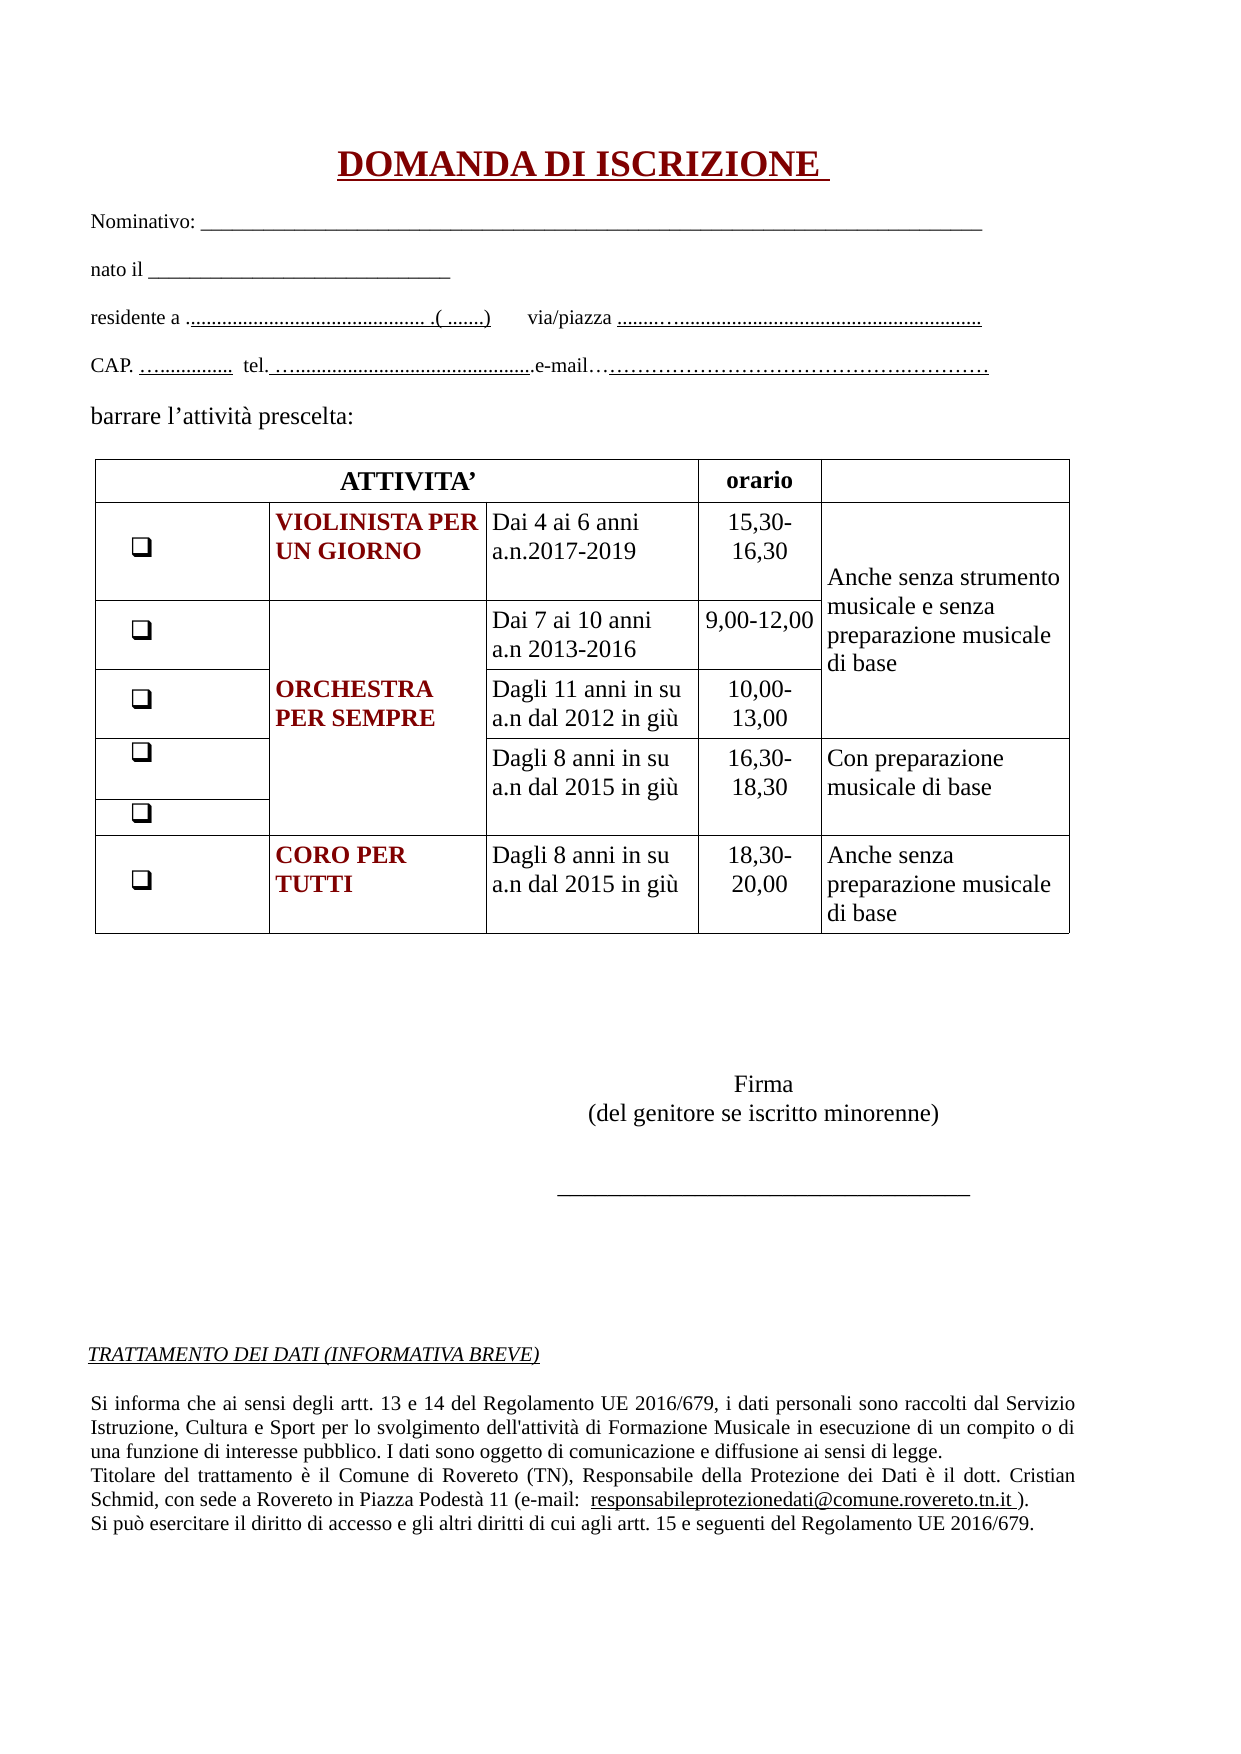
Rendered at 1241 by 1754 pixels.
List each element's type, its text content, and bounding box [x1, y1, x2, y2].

table_cell ORCHESTRA PER SEMPRE [270, 601, 486, 835]
table_cell  [96, 836, 269, 933]
text DOMANDA DI ISCRIZIONE [90, 142, 1076, 185]
text Si informa che ai sensi degli artt. 13 e 14 del Regolamento UE 2016/679, i dati personali sono raccolti dal Servizio Istruzione, Cultura e Sport per lo svolgimento dell'attività di Formazione Musicale in esecuzione di un compito o di una funzione di interesse pubblico. I dati sono oggetto di comunicazione e diffusione ai sensi di legge. [90, 1391, 1076, 1463]
table_cell VIOLINISTA PER UN GIORNO [270, 503, 486, 599]
text Firma [486, 1069, 1041, 1098]
table_cell Anche senza preparazione musicale di base [822, 836, 1069, 933]
table_cell 16,30-18,30 [699, 739, 821, 835]
table_cell 15,30-16,30 [699, 503, 821, 599]
text (del genitore se iscritto minorenne) [486, 1098, 1041, 1127]
text Titolare del trattamento è il Comune di Rovereto (TN), Responsabile della Protezione dei Dati è il dott. Cristian Schmid, con sede a Rovereto in Piazza Podestà 11 (e-mail: responsabileprotezionedati@comune.rovereto.tn.it ). [90, 1463, 1076, 1511]
text nato il _____________________________ [90, 257, 1029, 281]
table_cell Dagli 11 anni in su a.n dal 2012 in giù [487, 670, 698, 738]
text Nominativo: ___________________________________________________________________________ [90, 209, 1029, 233]
table_cell 18,30-20,00 [699, 836, 821, 933]
text _________________________________ [486, 1170, 1041, 1199]
table_header [822, 460, 1069, 502]
table_header orario [699, 460, 821, 502]
table_cell Anche senza strumento musicale e senza preparazione musicale di base [822, 503, 1069, 738]
text Si può esercitare il diritto di accesso e gli altri diritti di cui agli artt. 15 e seguenti del Regolamento UE 2016/679. [90, 1511, 1076, 1535]
table_cell 9,00-12,00 [699, 601, 821, 668]
table_cell  [96, 601, 269, 668]
table_cell Dagli 8 anni in su a.n dal 2015 in giù [487, 739, 698, 835]
table_cell 10,00-13,00 [699, 670, 821, 738]
text CAP. ….............. tel. …..............................................e-mail……………………………………….………… [90, 353, 1076, 377]
table_cell  [96, 739, 269, 798]
table_cell Con preparazione musicale di base [822, 739, 1069, 835]
table_cell Dai 7 ai 10 anni a.n 2013-2016 [487, 601, 698, 668]
table_cell  [96, 670, 269, 738]
table_header ATTIVITA’ [96, 460, 698, 502]
text residente a .............................................. .( .......) via/piazza ........….......................................................... [90, 305, 1076, 329]
table_cell  [96, 503, 269, 599]
table_cell Dai 4 ai 6 anni a.n.2017-2019 [487, 503, 698, 599]
table_cell CORO PER TUTTI [270, 836, 486, 933]
table_cell  [96, 800, 269, 835]
text TRATTAMENTO DEI DATI (INFORMATIVA BREVE) [87, 1342, 988, 1366]
table_cell Dagli 8 anni in su a.n dal 2015 in giù [487, 836, 698, 933]
text barrare l’attività prescelta: [90, 401, 1076, 430]
